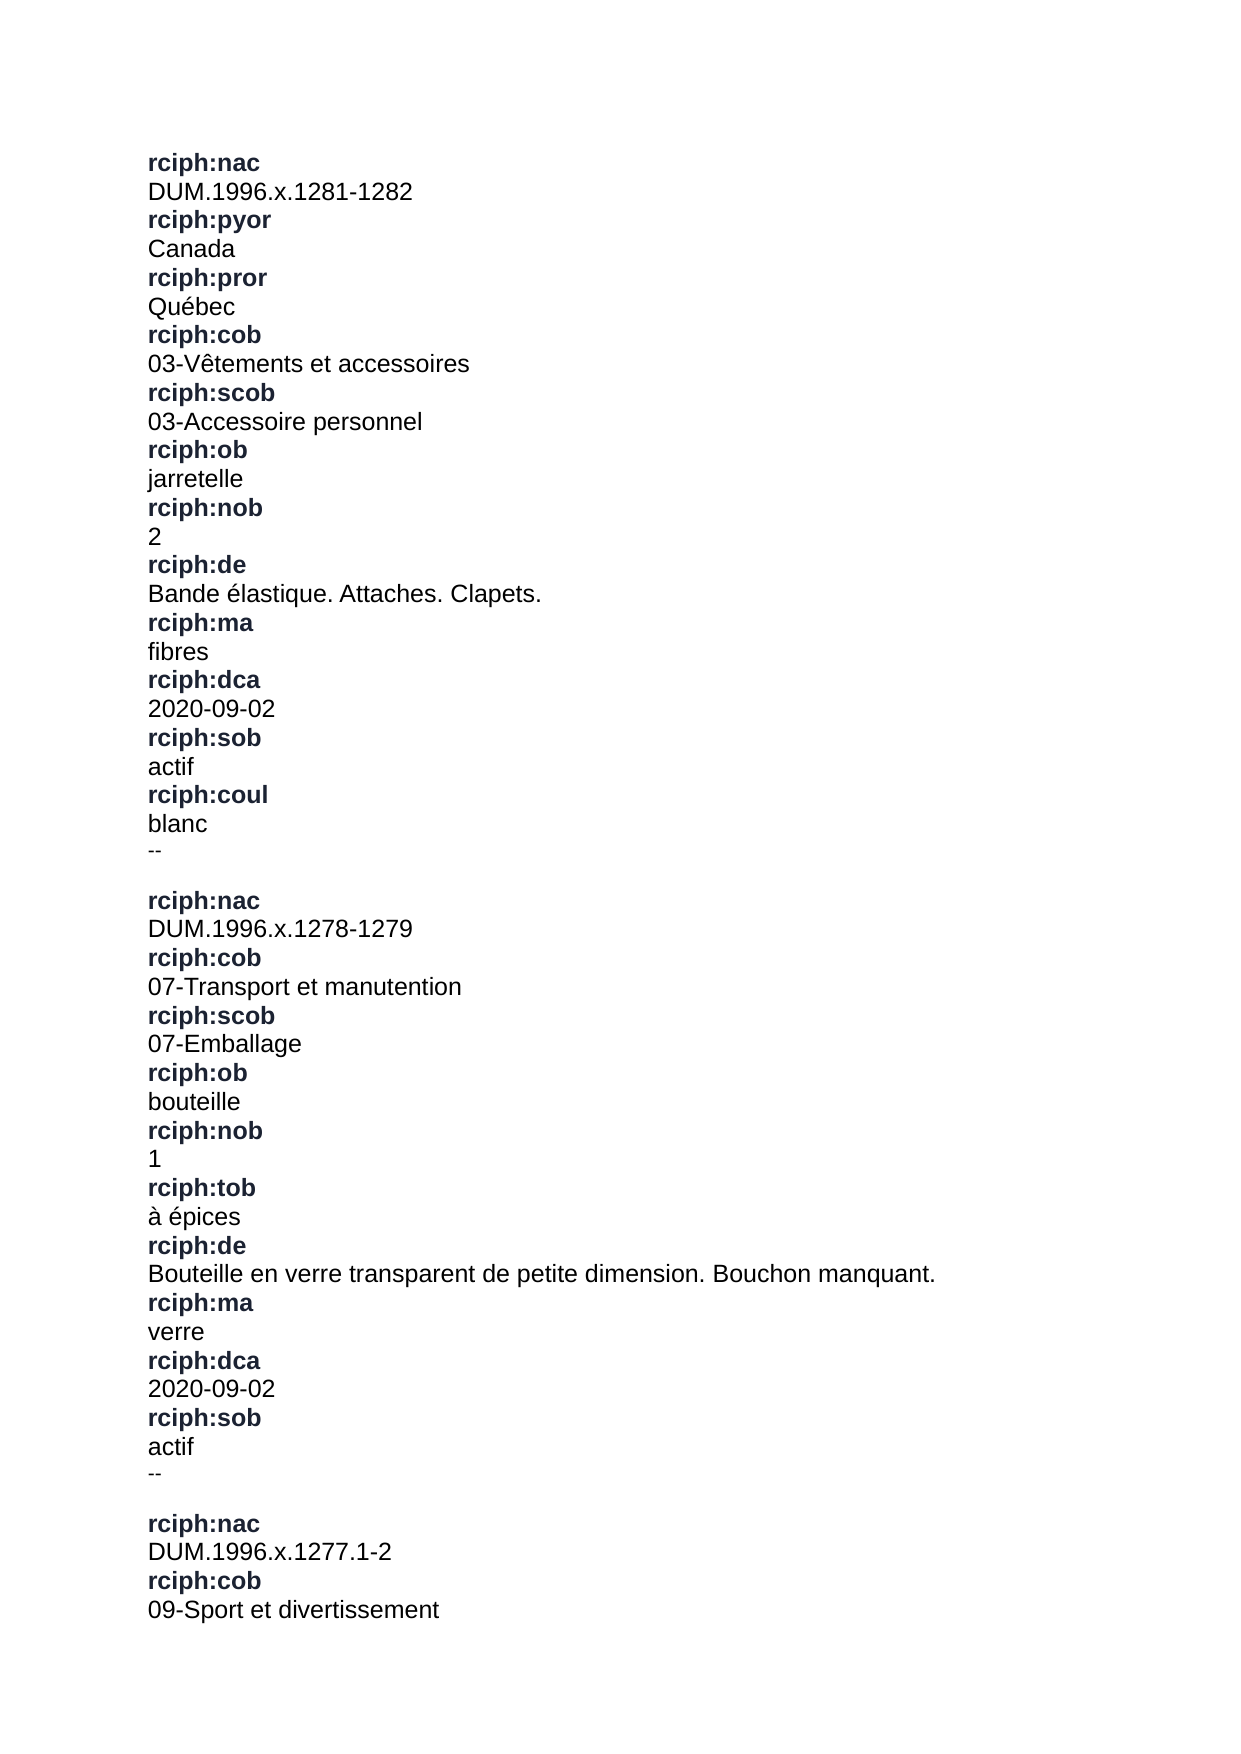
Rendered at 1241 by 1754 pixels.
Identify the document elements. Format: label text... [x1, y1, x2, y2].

text 07-Transport et manutention [148, 972, 1092, 1001]
text DUM.1996.x.1277.1-2 [148, 1537, 1092, 1566]
text 07-Emballage [148, 1029, 1092, 1058]
text rciph:de [148, 550, 1092, 579]
text rciph:ma [148, 608, 1092, 636]
text actif [148, 751, 1092, 780]
text bouteille [148, 1087, 1092, 1116]
text 2 [148, 521, 1092, 550]
text Bouteille en verre transparent de petite dimension. Bouchon manquant. [148, 1259, 1092, 1288]
text rciph:nac [148, 148, 1092, 176]
text jarretelle [148, 464, 1092, 493]
text 2020-09-02 [148, 1374, 1092, 1403]
text 09-Sport et divertissement [148, 1595, 1092, 1623]
text actif [148, 1432, 1092, 1461]
text -- [148, 1461, 1092, 1484]
text à épices [148, 1202, 1092, 1231]
text fibres [148, 636, 1092, 665]
text rciph:dca [148, 665, 1092, 694]
text rciph:ob [148, 435, 1092, 464]
text 03-Accessoire personnel [148, 406, 1092, 435]
text rciph:pyor [148, 205, 1092, 234]
text rciph:de [148, 1231, 1092, 1259]
text -- [148, 838, 1092, 862]
text rciph:nac [148, 1508, 1092, 1537]
text Canada [148, 234, 1092, 263]
text rciph:sob [148, 1403, 1092, 1432]
text rciph:cob [148, 320, 1092, 349]
text rciph:scob [148, 1001, 1092, 1029]
text rciph:nob [148, 493, 1092, 521]
text rciph:ma [148, 1288, 1092, 1317]
text Bande élastique. Attaches. Clapets. [148, 579, 1092, 608]
text 03-Vêtements et accessoires [148, 349, 1092, 378]
text blanc [148, 809, 1092, 838]
text rciph:coul [148, 780, 1092, 809]
text rciph:nob [148, 1116, 1092, 1144]
text rciph:cob [148, 943, 1092, 972]
text rciph:nac [148, 886, 1092, 914]
text rciph:tob [148, 1173, 1092, 1202]
text rciph:scob [148, 378, 1092, 406]
text DUM.1996.x.1281-1282 [148, 176, 1092, 205]
text rciph:sob [148, 723, 1092, 751]
text rciph:ob [148, 1058, 1092, 1087]
text Québec [148, 291, 1092, 320]
text verre [148, 1317, 1092, 1346]
text rciph:cob [148, 1566, 1092, 1595]
text DUM.1996.x.1278-1279 [148, 914, 1092, 943]
text rciph:dca [148, 1346, 1092, 1374]
text rciph:pror [148, 263, 1092, 291]
text 2020-09-02 [148, 694, 1092, 723]
text 1 [148, 1144, 1092, 1173]
